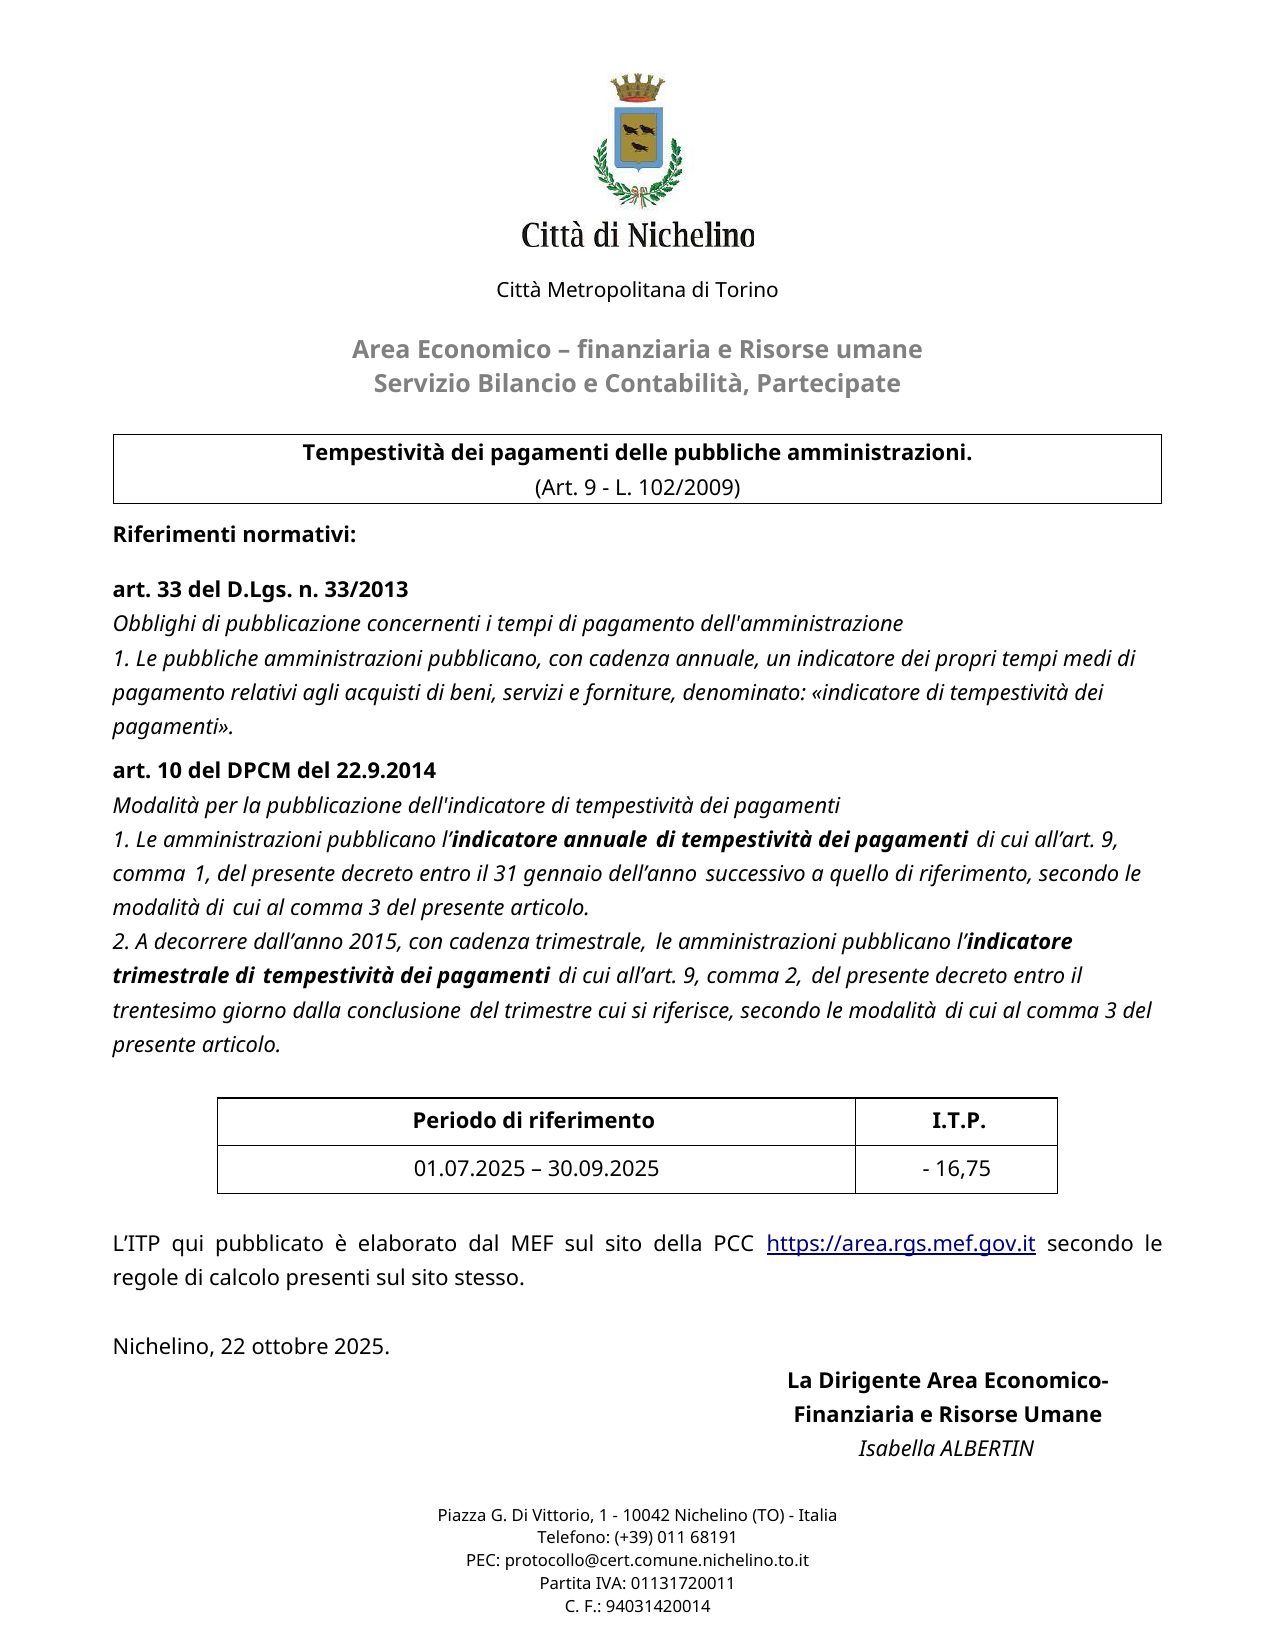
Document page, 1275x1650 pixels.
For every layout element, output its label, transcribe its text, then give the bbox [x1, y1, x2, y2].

text L’ITP qui pubblicato è elaborato dal MEF sul sito della PCC https://area.rgs.mef.gov.it secondo le regole di calcolo presenti sul sito stesso. [112, 1228, 1162, 1292]
text Tempestività dei pagamenti delle pubbliche amministrazioni. [114, 435, 1161, 467]
text art. 10 del DPCM del 22.9.2014 [112, 756, 1162, 785]
text La Dirigente Area Economico-Finanziaria e Risorse Umane [733, 1365, 1162, 1429]
text 1. Le amministrazioni pubblicano l’indicatore annuale di tempestività dei pagamenti di cui all’art. 9, comma 1, del presente decreto entro il 31 gennaio dell’anno successivo a quello di riferimento, secondo le modalità di cui al comma 3 del presente articolo. 2. A decorrere dall’anno 2015, con cadenza trimestrale, le amministrazioni pubblicano l’indicatore trimestrale di tempestività dei pagamenti di cui all’art. 9, comma 2, del presente decreto entro il trentesimo giorno dalla conclusione del trimestre cui si riferisce, secondo le modalità di cui al comma 3 del presente articolo. [112, 824, 1162, 1059]
table_cell - 16,75 [856, 1146, 1057, 1192]
text (Art. 9 - L. 102/2009) [114, 468, 1161, 503]
table_header I.T.P. [856, 1099, 1057, 1145]
table_header Periodo di riferimento [218, 1099, 855, 1145]
text Isabella ALBERTIN [733, 1433, 1162, 1463]
text Servizio Bilancio e Contabilità, Partecipate [112, 366, 1162, 400]
text art. 33 del D.Lgs. n. 33/2013 Obblighi di pubblicazione concernenti i tempi di pagamento dell'amministrazione 1. Le pubbliche amministrazioni pubblicano, con cadenza annuale, un indicatore dei propri tempi medi di pagamento relativi agli acquisti di beni, servizi e forniture, denominato: «indicatore di tempestività dei pagamenti». [112, 574, 1162, 741]
table_cell 01.07.2025 – 30.09.2025 [218, 1146, 855, 1192]
text Riferimenti normativi: [112, 519, 1162, 549]
text Modalità per la pubblicazione dell'indicatore di tempestività dei pagamenti [112, 790, 1162, 819]
text Area Economico – finanziaria e Risorse umane [112, 332, 1162, 366]
text Nichelino, 22 ottobre 2025. [112, 1331, 1162, 1360]
